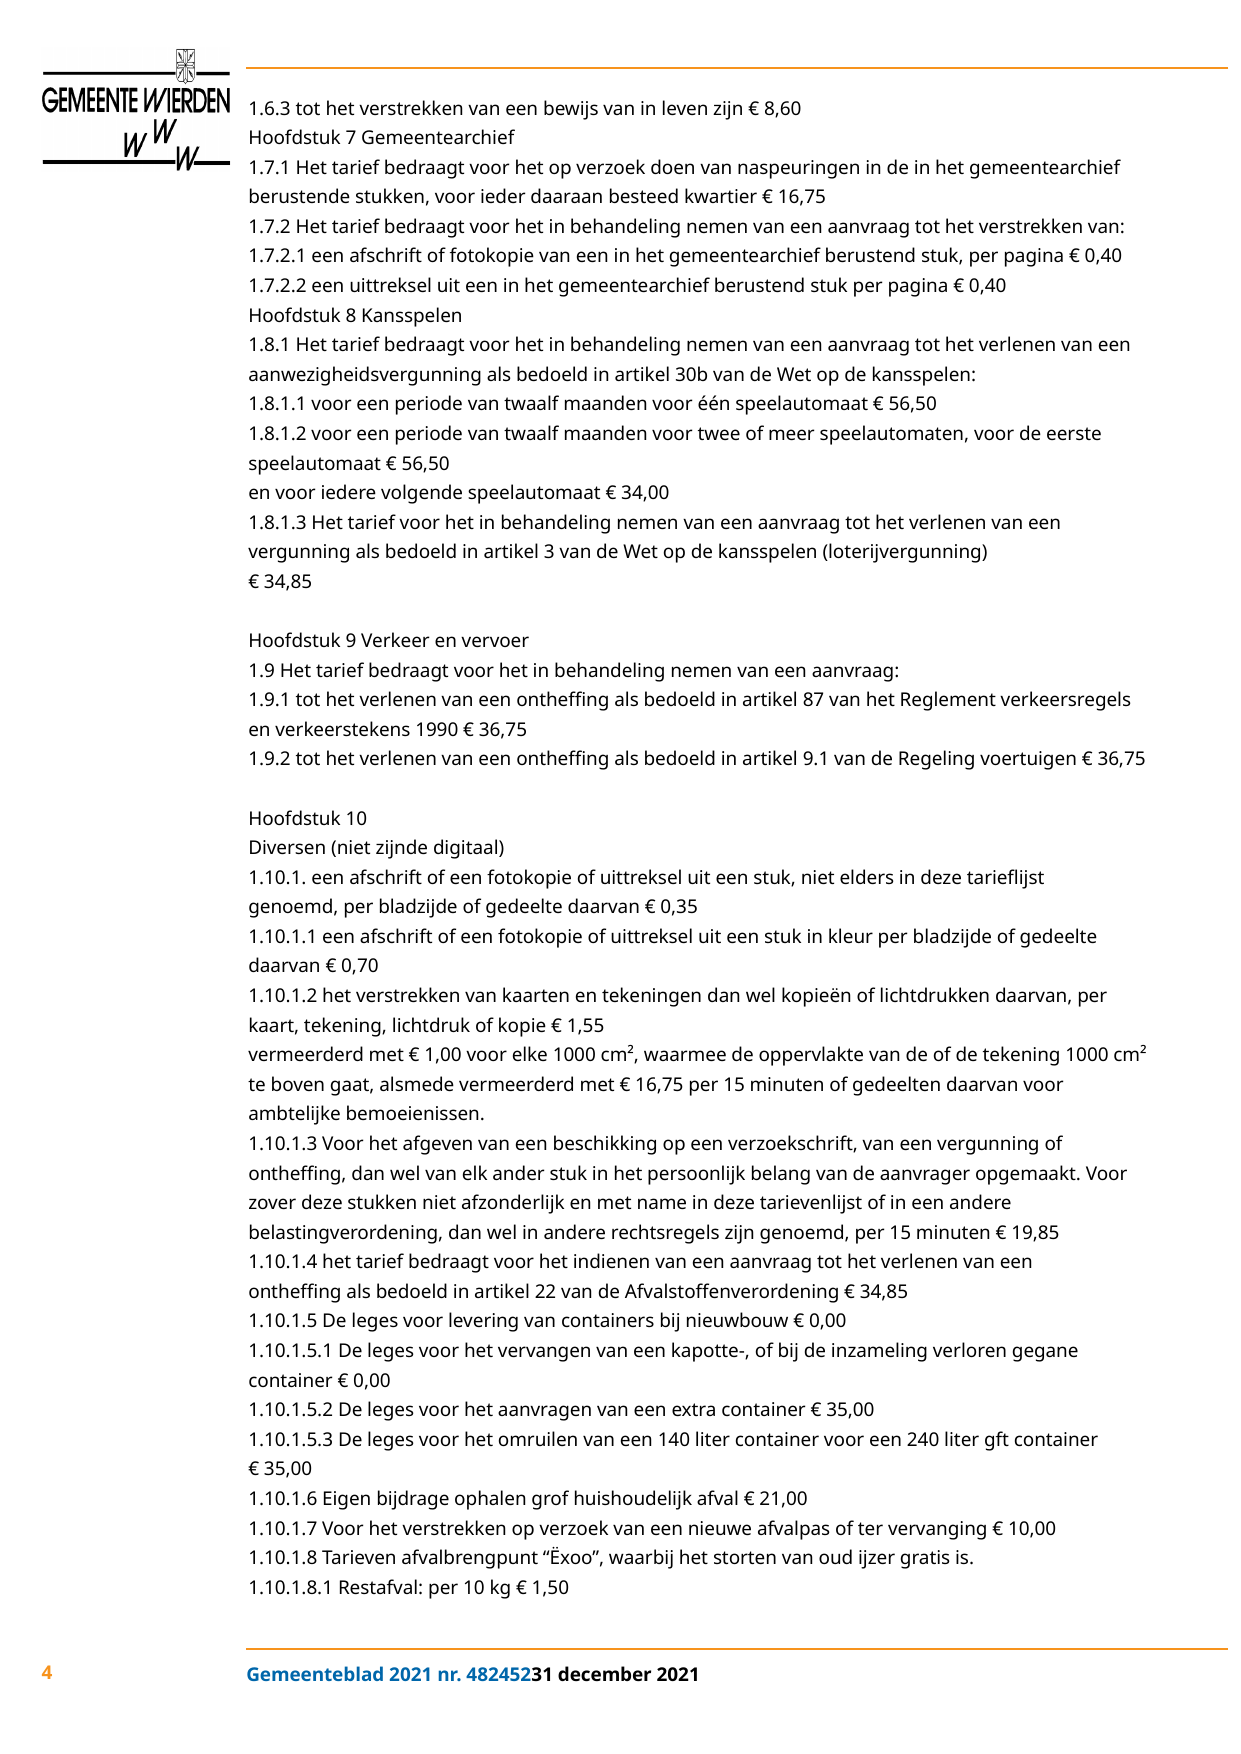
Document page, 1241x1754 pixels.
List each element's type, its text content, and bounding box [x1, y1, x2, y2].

text 1.10.1.5.1 De leges voor het vervangen van een kapotte-, of bij de inzameling verloren gegane [248, 1337, 1152, 1363]
text 1.8.1.1 voor een periode van twaalf maanden voor één speelautomaat € 56,50 [248, 391, 1152, 416]
text 1.8.1.3 Het tarief voor het in behandeling nemen van een aanvraag tot het verlenen van een [248, 509, 1152, 535]
text kaart, tekening, lichtdruk of kopie € 1,55 [248, 1012, 1152, 1038]
text 1.10.1.4 het tarief bedraagt voor het indienen van een aanvraag tot het verlenen van een [248, 1248, 1152, 1274]
text 1.9.2 tot het verlenen van een ontheffing als bedoeld in artikel 9.1 van de Regeling voertuigen € 36,75 [248, 746, 1152, 771]
text en voor iedere volgende speelautomaat € 34,00 [248, 479, 1152, 505]
text genoemd, per bladzijde of gedeelte daarvan € 0,35 [248, 893, 1152, 919]
text 1.6.3 tot het verstrekken van een bewijs van in leven zijn € 8,60 [248, 95, 1152, 121]
text Hoofdstuk 10 [248, 805, 1152, 831]
text Hoofdstuk 7 Gemeentearchief [248, 124, 1152, 150]
text 1.10.1.8.1 Restafval: per 10 kg € 1,50 [248, 1574, 1152, 1600]
text 1.9 Het tarief bedraagt voor het in behandeling nemen van een aanvraag: [248, 657, 1152, 683]
text 1.7.2.1 een afschrift of fotokopie van een in het gemeentearchief berustend stuk, per pagina € 0,40 [248, 243, 1152, 268]
text Hoofdstuk 8 Kansspelen [248, 302, 1152, 328]
text 1.10.1.5.3 De leges voor het omruilen van een 140 liter container voor een 240 liter gft container [248, 1426, 1152, 1452]
text 1.7.2.2 een uittreksel uit een in het gemeentearchief berustend stuk per pagina € 0,40 [248, 272, 1152, 298]
text 1.7.2 Het tarief bedraagt voor het in behandeling nemen van een aanvraag tot het verstrekken van: [248, 213, 1152, 239]
text 1.10.1.5 De leges voor levering van containers bij nieuwbouw € 0,00 [248, 1308, 1152, 1333]
text € 34,85 [248, 568, 1152, 594]
text € 35,00 [248, 1456, 1152, 1481]
text Hoofdstuk 9 Verkeer en vervoer [248, 627, 1152, 653]
text container € 0,00 [248, 1367, 1152, 1393]
text 1.10.1.3 Voor het afgeven van een beschikking op een verzoekschrift, van een vergunning of ontheffing, dan wel van elk ander stuk in het persoonlijk belang van de aanvrager opgemaakt. Voor zover deze stukken niet afzonderlijk en met name in deze tarievenlijst of in een andere belastingverordening, dan wel in andere rechtsregels zijn genoemd, per 15 minuten € 19,85 [248, 1130, 1152, 1245]
picture [41, 47, 231, 172]
text 1.10.1.2 het verstrekken van kaarten en tekeningen dan wel kopieën of lichtdrukken daarvan, per [248, 982, 1152, 1008]
text vermeerderd met € 1,00 voor elke 1000 cm², waarmee de oppervlakte van de of de tekening 1000 cm² te boven gaat, alsmede vermeerderd met € 16,75 per 15 minuten of gedeelten daarvan voor ambtelijke bemoeienissen. [248, 1041, 1152, 1126]
text 1.10.1.7 Voor het verstrekken op verzoek van een nieuwe afvalpas of ter vervanging € 10,00 [248, 1515, 1152, 1541]
text 1.10.1.8 Tarieven afvalbrengpunt “Ëxoo”, waarbij het storten van oud ijzer gratis is. [248, 1544, 1152, 1570]
text ontheffing als bedoeld in artikel 22 van de Afvalstoffenverordening € 34,85 [248, 1278, 1152, 1304]
text 1.10.1. een afschrift of een fotokopie of uittreksel uit een stuk, niet elders in deze tarieflijst [248, 864, 1152, 890]
text 1.8.1.2 voor een periode van twaalf maanden voor twee of meer speelautomaten, voor de eerste speelautomaat € 56,50 [248, 420, 1152, 476]
text 1.8.1 Het tarief bedraagt voor het in behandeling nemen van een aanvraag tot het verlenen van een aanwezigheidsvergunning als bedoeld in artikel 30b van de Wet op de kansspelen: [248, 331, 1152, 387]
text vergunning als bedoeld in artikel 3 van de Wet op de kansspelen (loterijvergunning) [248, 538, 1152, 564]
text 1.10.1.6 Eigen bijdrage ophalen grof huishoudelijk afval € 21,00 [248, 1485, 1152, 1511]
text 1.9.1 tot het verlenen van een ontheffing als bedoeld in artikel 87 van het Reglement verkeersregels en verkeerstekens 1990 € 36,75 [248, 686, 1152, 742]
text daarvan € 0,70 [248, 953, 1152, 978]
text 1.10.1.5.2 De leges voor het aanvragen van een extra container € 35,00 [248, 1396, 1152, 1422]
text Diversen (niet zijnde digitaal) [248, 834, 1152, 860]
text 1.7.1 Het tarief bedraagt voor het op verzoek doen van naspeuringen in de in het gemeentearchief berustende stukken, voor ieder daaraan besteed kwartier € 16,75 [248, 154, 1152, 209]
text 1.10.1.1 een afschrift of een fotokopie of uittreksel uit een stuk in kleur per bladzijde of gedeelte [248, 923, 1152, 949]
